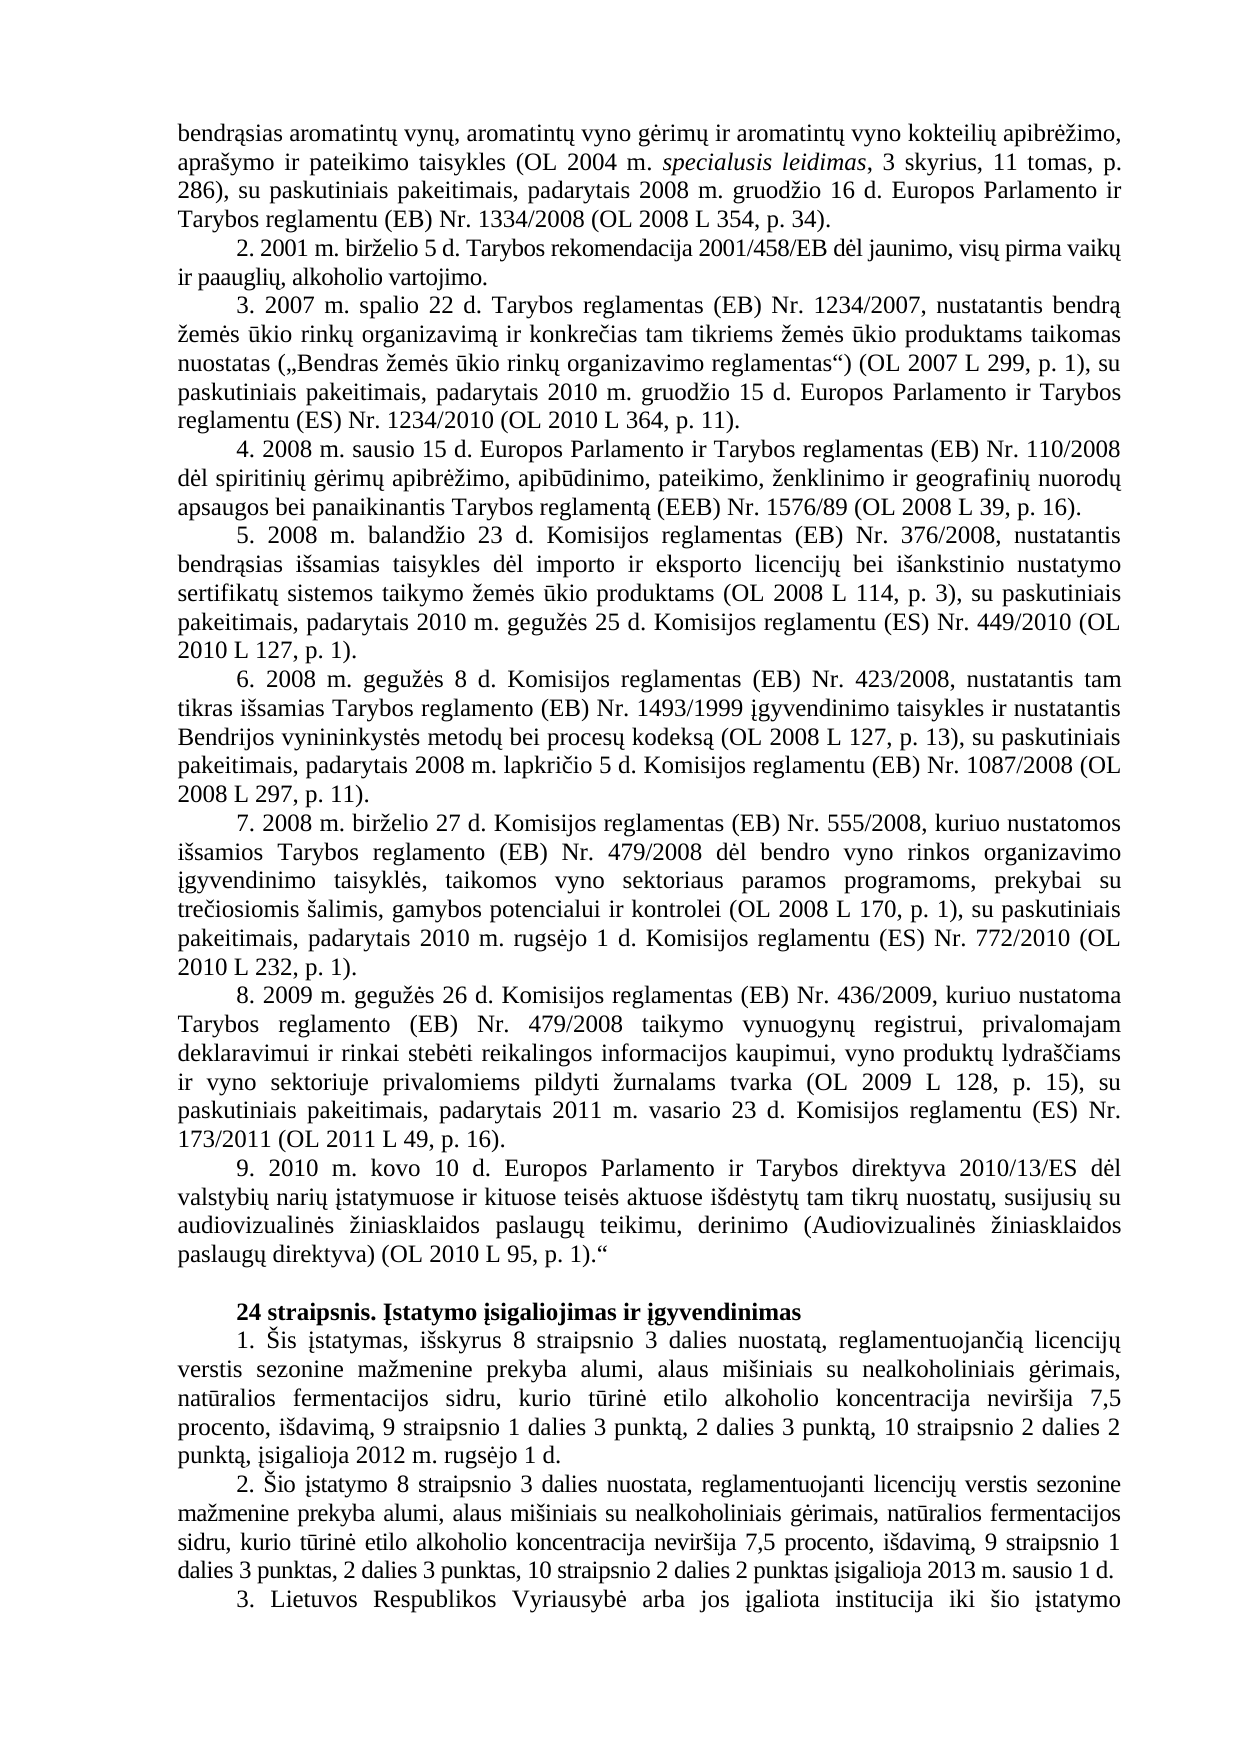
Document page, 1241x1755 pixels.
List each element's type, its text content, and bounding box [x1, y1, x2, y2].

text 1. Šis įstatymas, išskyrus 8 straipsnio 3 dalies nuostatą, reglamentuojančią licencijų verstis sezonine mažmenine prekyba alumi, alaus mišiniais su nealkoholiniais gėrimais, natūralios fermentacijos sidru, kurio tūrinė etilo alkoholio koncentracija neviršija 7,5 procento, išdavimą, 9 straipsnio 1 dalies 3 punktą, 2 dalies 3 punktą, 10 straipsnio 2 dalies 2 punktą, įsigalioja 2012 m. rugsėjo 1 d. [177, 1326, 1122, 1469]
text 7. 2008 m. birželio 27 d. Komisijos reglamentas (EB) Nr. 555/2008, kuriuo nustatomos išsamios Tarybos reglamento (EB) Nr. 479/2008 dėl bendro vyno rinkos organizavimo įgyvendinimo taisyklės, taikomos vyno sektoriaus paramos programoms, prekybai su trečiosiomis šalimis, gamybos potencialui ir kontrolei (OL 2008 L 170, p. 1), su paskutiniais pakeitimais, padarytais 2010 m. rugsėjo 1 d. Komisijos reglamentu (ES) Nr. 772/2010 (OL 2010 L 232, p. 1). [177, 808, 1122, 981]
text 3. 2007 m. spalio 22 d. Tarybos reglamentas (EB) Nr. 1234/2007, nustatantis bendrą žemės ūkio rinkų organizavimą ir konkrečias tam tikriems žemės ūkio produktams taikomas nuostatas („Bendras žemės ūkio rinkų organizavimo reglamentas“) (OL 2007 L 299, p. 1), su paskutiniais pakeitimais, padarytais 2010 m. gruodžio 15 d. Europos Parlamento ir Tarybos reglamentu (ES) Nr. 1234/2010 (OL 2010 L 364, p. 11). [177, 291, 1122, 434]
text 9. 2010 m. kovo 10 d. Europos Parlamento ir Tarybos direktyva 2010/13/ES dėl valstybių narių įstatymuose ir kituose teisės aktuose išdėstytų tam tikrų nuostatų, susijusių su audiovizualinės žiniasklaidos paslaugų teikimu, derinimo (Audiovizualinės žiniasklaidos paslaugų direktyva) (OL 2010 L 95, p. 1).“ [177, 1153, 1122, 1268]
text 3. Lietuvos Respublikos Vyriausybė arba jos įgaliota institucija iki šio įstatymo [177, 1584, 1122, 1613]
text 2. 2001 m. birželio 5 d. Tarybos rekomendacija 2001/458/EB dėl jaunimo, visų pirma vaikų ir paauglių, alkoholio vartojimo. [177, 233, 1122, 291]
text 8. 2009 m. gegužės 26 d. Komisijos reglamentas (EB) Nr. 436/2009, kuriuo nustatoma Tarybos reglamento (EB) Nr. 479/2008 taikymo vynuogynų registrui, privalomajam deklaravimui ir rinkai stebėti reikalingos informacijos kaupimui, vyno produktų lydraščiams ir vyno sektoriuje privalomiems pildyti žurnalams tvarka (OL 2009 L 128, p. 15), su paskutiniais pakeitimais, padarytais 2011 m. vasario 23 d. Komisijos reglamentu (ES) Nr. 173/2011 (OL 2011 L 49, p. 16). [177, 981, 1122, 1153]
text 5. 2008 m. balandžio 23 d. Komisijos reglamentas (EB) Nr. 376/2008, nustatantis bendrąsias išsamias taisykles dėl importo ir eksporto licencijų bei išankstinio nustatymo sertifikatų sistemos taikymo žemės ūkio produktams (OL 2008 L 114, p. 3), su paskutiniais pakeitimais, padarytais 2010 m. gegužės 25 d. Komisijos reglamentu (ES) Nr. 449/2010 (OL 2010 L 127, p. 1). [177, 521, 1122, 664]
text 6. 2008 m. gegužės 8 d. Komisijos reglamentas (EB) Nr. 423/2008, nustatantis tam tikras išsamias Tarybos reglamento (EB) Nr. 1493/1999 įgyvendinimo taisykles ir nustatantis Bendrijos vynininkystės metodų bei procesų kodeksą (OL 2008 L 127, p. 13), su paskutiniais pakeitimais, padarytais 2008 m. lapkričio 5 d. Komisijos reglamentu (EB) Nr. 1087/2008 (OL 2008 L 297, p. 11). [177, 664, 1122, 808]
text bendrąsias aromatintų vynų, aromatintų vyno gėrimų ir aromatintų vyno kokteilių apibrėžimo, aprašymo ir pateikimo taisykles (OL 2004 m. specialusis leidimas, 3 skyrius, 11 tomas, p. 286), su paskutiniais pakeitimais, padarytais 2008 m. gruodžio 16 d. Europos Parlamento ir Tarybos reglamentu (EB) Nr. 1334/2008 (OL 2008 L 354, p. 34). [177, 118, 1122, 233]
text 2. Šio įstatymo 8 straipsnio 3 dalies nuostata, reglamentuojanti licencijų verstis sezonine mažmenine prekyba alumi, alaus mišiniais su nealkoholiniais gėrimais, natūralios fermentacijos sidru, kurio tūrinė etilo alkoholio koncentracija neviršija 7,5 procento, išdavimą, 9 straipsnio 1 dalies 3 punktas, 2 dalies 3 punktas, 10 straipsnio 2 dalies 2 punktas įsigalioja 2013 m. sausio 1 d. [177, 1469, 1122, 1584]
text 4. 2008 m. sausio 15 d. Europos Parlamento ir Tarybos reglamentas (EB) Nr. 110/2008 dėl spiritinių gėrimų apibrėžimo, apibūdinimo, pateikimo, ženklinimo ir geografinių nuorodų apsaugos bei panaikinantis Tarybos reglamentą (EEB) Nr. 1576/89 (OL 2008 L 39, p. 16). [177, 434, 1122, 521]
text 24 straipsnis. Įstatymo įsigaliojimas ir įgyvendinimas [177, 1297, 1122, 1326]
